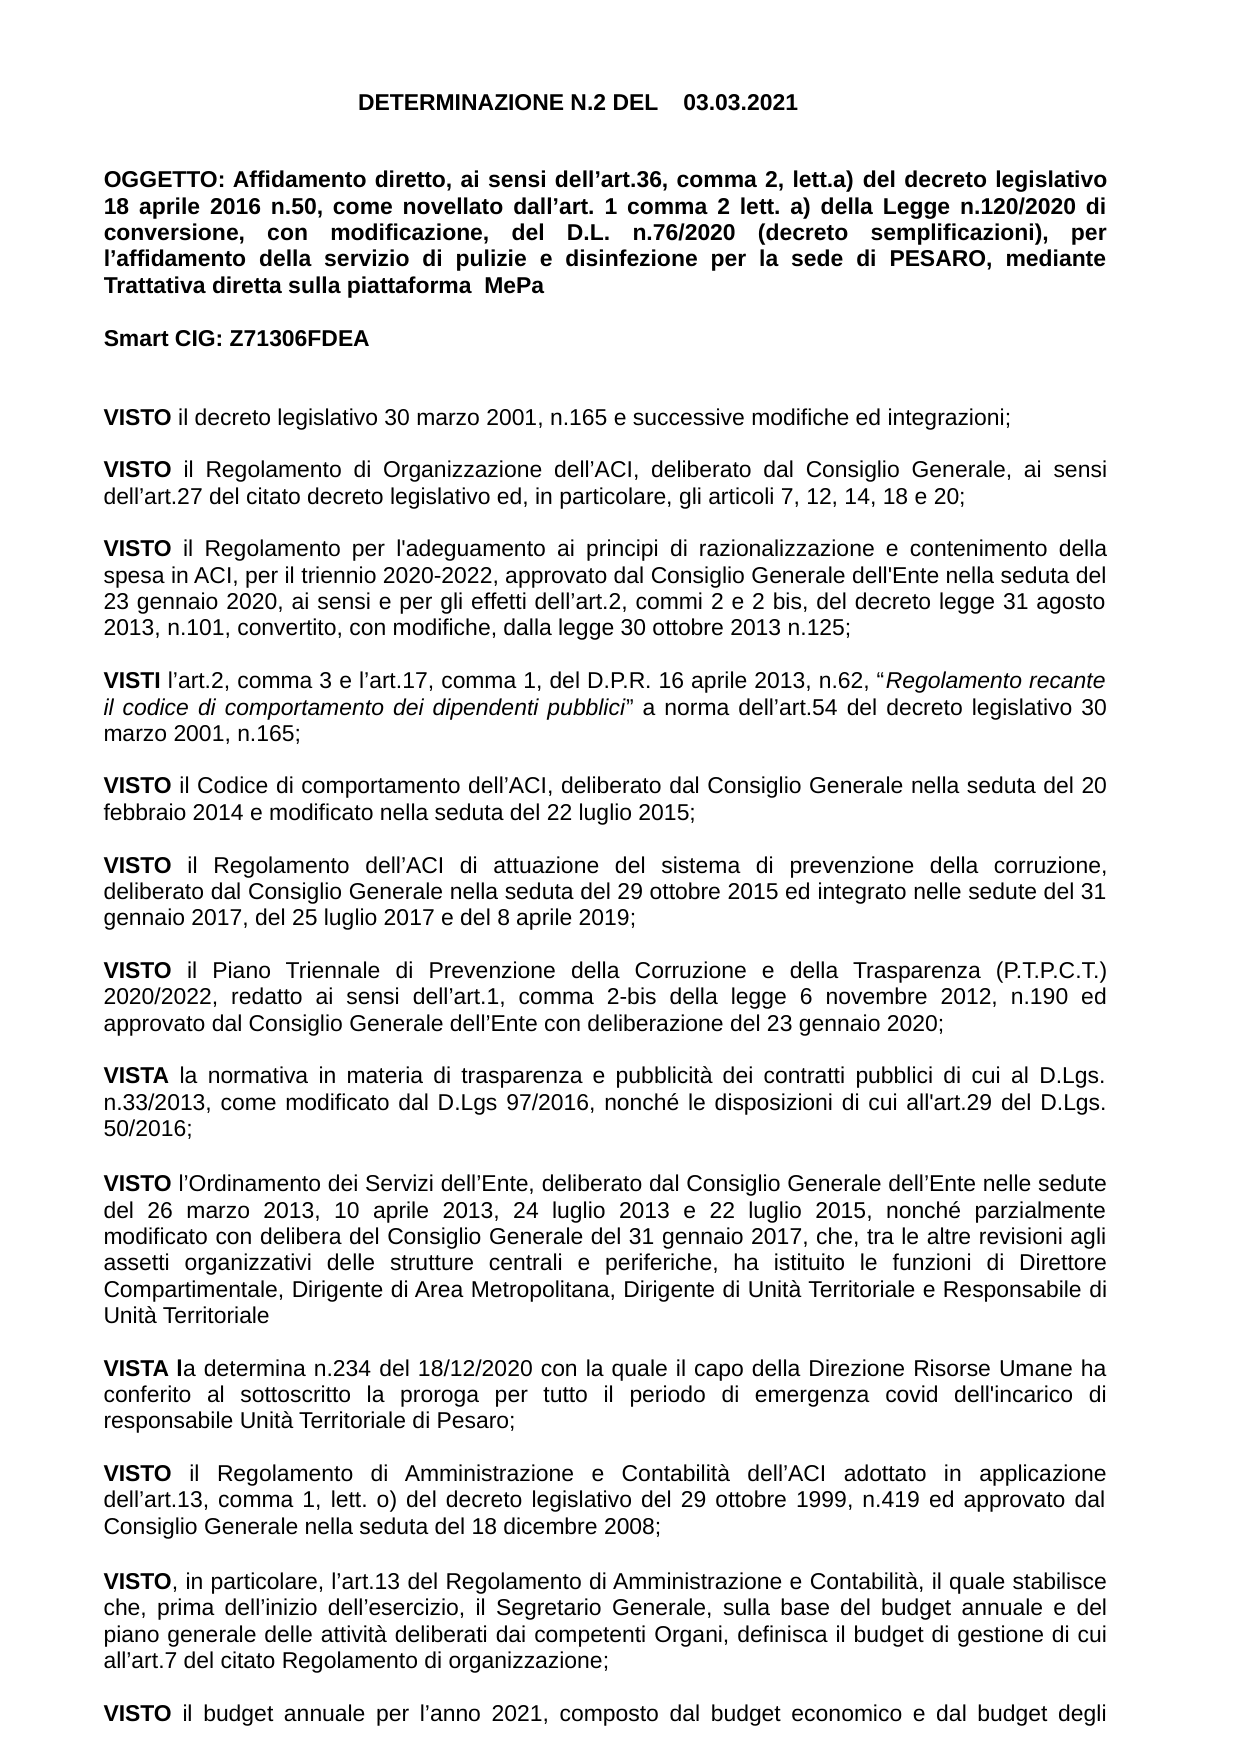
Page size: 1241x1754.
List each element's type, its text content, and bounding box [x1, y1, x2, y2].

subtitle VISTO il Piano Triennale di Prevenzione della Corruzione e della Trasparenza (P.T.P.C.T.) 2020/2022, redatto ai sensi dell’art.1, comma 2-bis della legge 6 novembre 2012, n.190 ed approvato dal Consiglio Generale dell’Ente con deliberazione del 23 gennaio 2020; [103, 957, 1108, 1036]
subtitle OGGETTO: Affidamento diretto, ai sensi dell’art.36, comma 2, lett.a) del decreto legislativo 18 aprile 2016 n.50, come novellato dall’art. 1 comma 2 lett. a) della Legge n.120/2020 di conversione, con modificazione, del D.L. n.76/2020 (decreto semplificazioni), per l’affidamento della servizio di pulizie e disinfezione per la sede di PESARO, mediante Trattativa diretta sulla piattaforma MePa [103, 166, 1107, 298]
subtitle VISTI l’art.2, comma 3 e l’art.17, comma 1, del D.P.R. 16 aprile 2013, n.62, “Regolamento recante il codice di comportamento dei dipendenti pubblici” a norma dell’art.54 del decreto legislativo 30 marzo 2001, n.165; [103, 667, 1108, 746]
subtitle VISTO il Regolamento di Amministrazione e Contabilità dell’ACI adottato in applicazione dell’art.13, comma 1, lett. o) del decreto legislativo del 29 ottobre 1999, n.419 ed approvato dal Consiglio Generale nella seduta del 18 dicembre 2008; [103, 1460, 1107, 1539]
subtitle VISTA la determina n.234 del 18/12/2020 con la quale il capo della Direzione Risorse Umane ha conferito al sottoscritto la proroga per tutto il periodo di emergenza covid dell'incarico di responsabile Unità Territoriale di Pesaro; [103, 1355, 1108, 1434]
subtitle VISTO il Regolamento dell’ACI di attuazione del sistema di prevenzione della corruzione, deliberato dal Consiglio Generale nella seduta del 29 ottobre 2015 ed integrato nelle sedute del 31 gennaio 2017, del 25 luglio 2017 e del 8 aprile 2019; [103, 852, 1108, 931]
subtitle VISTO il Regolamento di Organizzazione dell’ACI, deliberato dal Consiglio Generale, ai sensi dell’art.27 del citato decreto legislativo ed, in particolare, gli articoli 7, 12, 14, 18 e 20; [103, 456, 1108, 509]
subtitle VISTO il Codice di comportamento dell’ACI, deliberato dal Consiglio Generale nella seduta del 20 febbraio 2014 e modificato nella seduta del 22 luglio 2015; [103, 772, 1108, 825]
subtitle VISTO il decreto legislativo 30 marzo 2001, n.165 e successive modifiche ed integrazioni; [103, 403, 1108, 430]
subtitle VISTO il Regolamento per l'adeguamento ai principi di razionalizzazione e contenimento della spesa in ACI, per il triennio 2020-2022, approvato dal Consiglio Generale dell'Ente nella seduta del 23 gennaio 2020, ai sensi e per gli effetti dell’art.2, commi 2 e 2 bis, del decreto legge 31 agosto 2013, n.101, convertito, con modifiche, dalla legge 30 ottobre 2013 n.125; [103, 535, 1108, 641]
subtitle Smart CIG: Z71306FDEA [103, 324, 1107, 351]
subtitle VISTA la normativa in materia di trasparenza e pubblicità dei contratti pubblici di cui al D.Lgs. n.33/2013, come modificato dal D.Lgs 97/2016, nonché le disposizioni di cui all'art.29 del D.Lgs. 50/2016; [103, 1062, 1107, 1141]
subtitle DETERMINAZIONE N.2 DEL 03.03.2021 [343, 89, 1107, 115]
subtitle VISTO, in particolare, l’art.13 del Regolamento di Amministrazione e Contabilità, il quale stabilisce che, prima dell’inizio dell’esercizio, il Segretario Generale, sulla base del budget annuale e del piano generale delle attività deliberati dai competenti Organi, definisca il budget di gestione di cui all’art.7 del citato Regolamento di organizzazione; [103, 1568, 1107, 1673]
subtitle VISTO l’Ordinamento dei Servizi dell’Ente, deliberato dal Consiglio Generale dell’Ente nelle sedute del 26 marzo 2013, 10 aprile 2013, 24 luglio 2013 e 22 luglio 2015, nonché parzialmente modificato con delibera del Consiglio Generale del 31 gennaio 2017, che, tra le altre revisioni agli assetti organizzativi delle strutture centrali e periferiche, ha istituito le funzioni di Direttore Compartimentale, Dirigente di Area Metropolitana, Dirigente di Unità Territoriale e Responsabile di Unità Territoriale [103, 1170, 1108, 1328]
subtitle VISTO il budget annuale per l’anno 2021, composto dal budget economico e dal budget degli [103, 1700, 1107, 1726]
